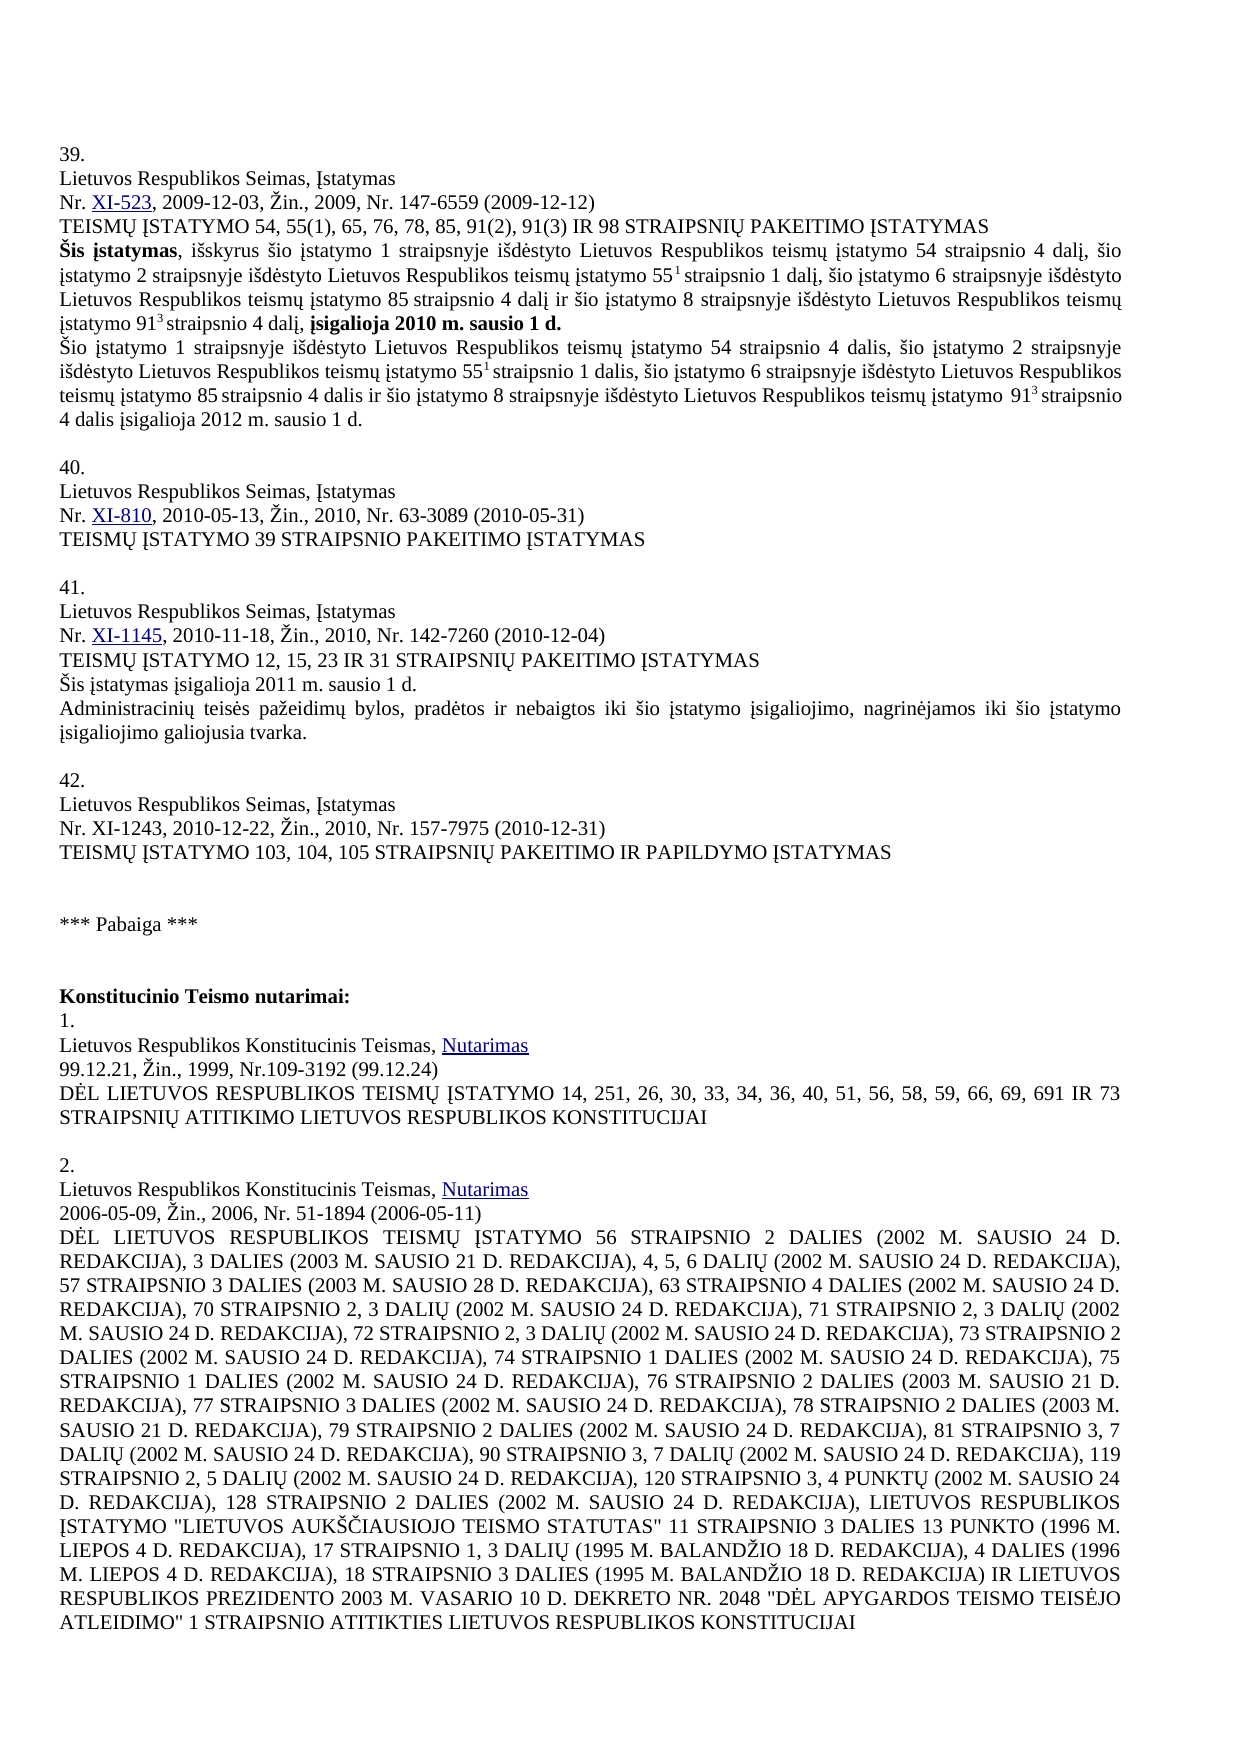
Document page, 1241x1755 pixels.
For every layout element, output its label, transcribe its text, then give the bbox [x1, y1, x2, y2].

text 39. [59, 142, 1122, 166]
text 41. [59, 575, 1122, 599]
text Lietuvos Respublikos Seimas, Įstatymas [59, 599, 1122, 623]
text Lietuvos Respublikos Konstitucinis Teismas, Nutarimas [59, 1032, 1122, 1057]
text 40. [59, 455, 1122, 479]
text Administracinių teisės pažeidimų bylos, pradėtos ir nebaigtos iki šio įstatymo įsigaliojimo, nagrinėjamos iki šio įstatymo įsigaliojimo galiojusia tvarka. [59, 696, 1122, 744]
text Lietuvos Respublikos Konstitucinis Teismas, Nutarimas [59, 1177, 1122, 1201]
text Lietuvos Respublikos Seimas, Įstatymas [59, 479, 1122, 503]
text 2. [59, 1153, 1122, 1177]
text Lietuvos Respublikos Seimas, Įstatymas [59, 166, 1122, 190]
text 42. [59, 768, 1122, 792]
text 99.12.21, Žin., 1999, Nr.109-3192 (99.12.24) [59, 1057, 1122, 1081]
text TEISMŲ ĮSTATYMO 12, 15, 23 IR 31 STRAIPSNIŲ PAKEITIMO ĮSTATYMAS [59, 647, 1122, 672]
text DĖL LIETUVOS RESPUBLIKOS TEISMŲ ĮSTATYMO 14, 251, 26, 30, 33, 34, 36, 40, 51, 56, 58, 59, 66, 69, 691 IR 73 STRAIPSNIŲ ATITIKIMO LIETUVOS RESPUBLIKOS KONSTITUCIJAI [59, 1081, 1122, 1129]
text Nr. XI-810, 2010-05-13, Žin., 2010, Nr. 63-3089 (2010-05-31) [59, 503, 1122, 527]
text DĖL LIETUVOS RESPUBLIKOS TEISMŲ ĮSTATYMO 56 STRAIPSNIO 2 DALIES (2002 M. SAUSIO 24 D. REDAKCIJA), 3 DALIES (2003 M. SAUSIO 21 D. REDAKCIJA), 4, 5, 6 DALIŲ (2002 M. SAUSIO 24 D. REDAKCIJA), 57 STRAIPSNIO 3 DALIES (2003 M. SAUSIO 28 D. REDAKCIJA), 63 STRAIPSNIO 4 DALIES (2002 M. SAUSIO 24 D. REDAKCIJA), 70 STRAIPSNIO 2, 3 DALIŲ (2002 M. SAUSIO 24 D. REDAKCIJA), 71 STRAIPSNIO 2, 3 DALIŲ (2002 M. SAUSIO 24 D. REDAKCIJA), 72 STRAIPSNIO 2, 3 DALIŲ (2002 M. SAUSIO 24 D. REDAKCIJA), 73 STRAIPSNIO 2 DALIES (2002 M. SAUSIO 24 D. REDAKCIJA), 74 STRAIPSNIO 1 DALIES (2002 M. SAUSIO 24 D. REDAKCIJA), 75 STRAIPSNIO 1 DALIES (2002 M. SAUSIO 24 D. REDAKCIJA), 76 STRAIPSNIO 2 DALIES (2003 M. SAUSIO 21 D. REDAKCIJA), 77 STRAIPSNIO 3 DALIES (2002 M. SAUSIO 24 D. REDAKCIJA), 78 STRAIPSNIO 2 DALIES (2003 M. SAUSIO 21 D. REDAKCIJA), 79 STRAIPSNIO 2 DALIES (2002 M. SAUSIO 24 D. REDAKCIJA), 81 STRAIPSNIO 3, 7 DALIŲ (2002 M. SAUSIO 24 D. REDAKCIJA), 90 STRAIPSNIO 3, 7 DALIŲ (2002 M. SAUSIO 24 D. REDAKCIJA), 119 STRAIPSNIO 2, 5 DALIŲ (2002 M. SAUSIO 24 D. REDAKCIJA), 120 STRAIPSNIO 3, 4 PUNKTŲ (2002 M. SAUSIO 24 D. REDAKCIJA), 128 STRAIPSNIO 2 DALIES (2002 M. SAUSIO 24 D. REDAKCIJA), LIETUVOS RESPUBLIKOS ĮSTATYMO "LIETUVOS AUKŠČIAUSIOJO TEISMO STATUTAS" 11 STRAIPSNIO 3 DALIES 13 PUNKTO (1996 M. LIEPOS 4 D. REDAKCIJA), 17 STRAIPSNIO 1, 3 DALIŲ (1995 M. BALANDŽIO 18 D. REDAKCIJA), 4 DALIES (1996 M. LIEPOS 4 D. REDAKCIJA), 18 STRAIPSNIO 3 DALIES (1995 M. BALANDŽIO 18 D. REDAKCIJA) IR LIETUVOS RESPUBLIKOS PREZIDENTO 2003 M. VASARIO 10 D. DEKRETO NR. 2048 "DĖL APYGARDOS TEISMO TEISĖJO ATLEIDIMO" 1 STRAIPSNIO ATITIKTIES LIETUVOS RESPUBLIKOS KONSTITUCIJAI [59, 1225, 1122, 1634]
text Nr. XI-1243, 2010-12-22, Žin., 2010, Nr. 157-7975 (2010-12-31) [59, 816, 1122, 840]
text 1. [59, 1008, 1122, 1032]
text TEISMŲ ĮSTATYMO 54, 55(1), 65, 76, 78, 85, 91(2), 91(3) IR 98 STRAIPSNIŲ PAKEITIMO ĮSTATYMAS [59, 214, 1122, 238]
text TEISMŲ ĮSTATYMO 39 STRAIPSNIO PAKEITIMO ĮSTATYMAS [59, 527, 1122, 551]
text TEISMŲ ĮSTATYMO 103, 104, 105 STRAIPSNIŲ PAKEITIMO IR PAPILDYMO ĮSTATYMAS [59, 840, 1122, 864]
text Šio įstatymo 1 straipsnyje išdėstyto Lietuvos Respublikos teismų įstatymo 54 straipsnio 4 dalis, šio įstatymo 2 straipsnyje išdėstyto Lietuvos Respublikos teismų įstatymo 551 straipsnio 1 dalis, šio įstatymo 6 straipsnyje išdėstyto Lietuvos Respublikos teismų įstatymo 85 straipsnio 4 dalis ir šio įstatymo 8 straipsnyje išdėstyto Lietuvos Respublikos teismų įstatymo 913 straipsnio 4 dalis įsigalioja 2012 m. sausio 1 d. [59, 335, 1122, 431]
text *** Pabaiga *** [59, 912, 1122, 936]
text Lietuvos Respublikos Seimas, Įstatymas [59, 792, 1122, 816]
text Nr. XI-1145, 2010-11-18, Žin., 2010, Nr. 142-7260 (2010-12-04) [59, 623, 1122, 647]
text Konstitucinio Teismo nutarimai: [59, 984, 1122, 1008]
text Šis įstatymas, išskyrus šio įstatymo 1 straipsnyje išdėstyto Lietuvos Respublikos teismų įstatymo 54 straipsnio 4 dalį, šio įstatymo 2 straipsnyje išdėstyto Lietuvos Respublikos teismų įstatymo 551 straipsnio 1 dalį, šio įstatymo 6 straipsnyje išdėstyto Lietuvos Respublikos teismų įstatymo 85 straipsnio 4 dalį ir šio įstatymo 8 straipsnyje išdėstyto Lietuvos Respublikos teismų įstatymo 913 straipsnio 4 dalį, įsigalioja 2010 m. sausio 1 d. [59, 238, 1122, 335]
text Nr. XI-523, 2009-12-03, Žin., 2009, Nr. 147-6559 (2009-12-12) [59, 190, 1122, 214]
text 2006-05-09, Žin., 2006, Nr. 51-1894 (2006-05-11) [59, 1201, 1122, 1225]
text Šis įstatymas įsigalioja 2011 m. sausio 1 d. [59, 672, 1122, 696]
